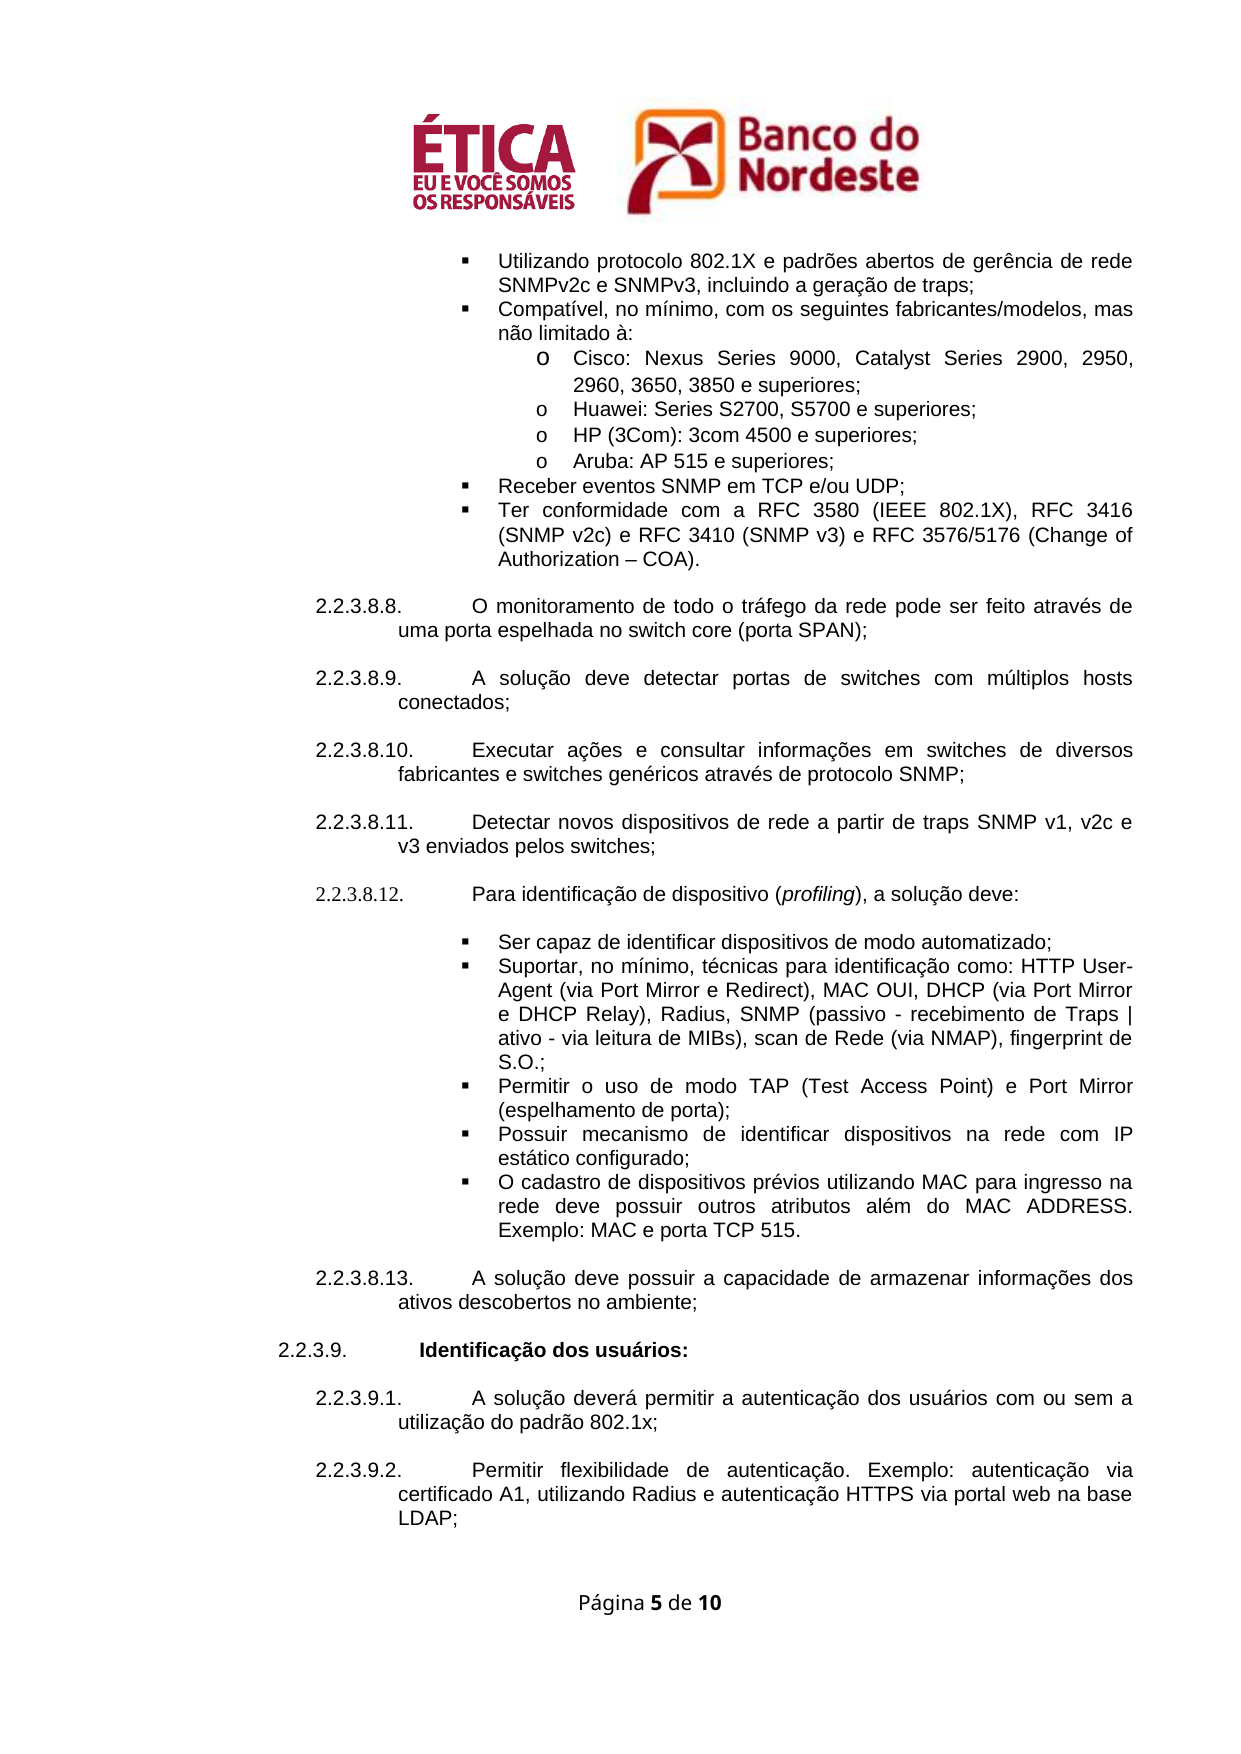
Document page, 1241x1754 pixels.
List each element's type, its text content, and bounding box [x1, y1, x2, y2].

list Aruba: AP 515 e superiores; [535, 448, 1134, 474]
list Detectar novos dispositivos de rede a partir de traps SNMP v1, v2c e v3 enviados pelos switches; [315, 810, 1134, 858]
list O monitoramento de todo o tráfego da rede pode ser feito através de uma porta espelhada no switch core (porta SPAN); [315, 594, 1134, 642]
list Huawei: Series S2700, S5700 e superiores; [535, 397, 1134, 423]
list A solução deve possuir a capacidade de armazenar informações dos ativos descobertos no ambiente; [315, 1266, 1134, 1314]
list Executar ações e consultar informações em switches de diversos fabricantes e switches genéricos através de protocolo SNMP; [315, 738, 1134, 786]
list Permitir flexibilidade de autenticação. Exemplo: autenticação via certificado A1, utilizando Radius e autenticação HTTPS via portal web na base LDAP; [315, 1457, 1134, 1529]
list Suportar, no mínimo, técnicas para identificação como: HTTP User-Agent (via Port Mirror e Redirect), MAC OUI, DHCP (via Port Mirror e DHCP Relay), Radius, SNMP (passivo - recebimento de Traps | ativo - via leitura de MIBs), scan de Rede (via NMAP), fingerprint de S.O.; [460, 954, 1134, 1074]
list A solução deve detectar portas de switches com múltiplos hosts conectados; [315, 666, 1134, 714]
list HP (3Com): 3com 4500 e superiores; [535, 423, 1134, 448]
list Para identificação de dispositivo (profiling), a solução deve: [315, 882, 1134, 906]
list Compatível, no mínimo, com os seguintes fabricantes/modelos, mas não limitado à: [460, 296, 1134, 344]
list Cisco: Nexus Series 9000, Catalyst Series 2900, 2950, 2960, 3650, 3850 e superiores; [535, 344, 1134, 397]
list Ser capaz de identificar dispositivos de modo automatizado; [460, 930, 1134, 954]
list Identificação dos usuários: [278, 1338, 1134, 1362]
list Permitir o uso de modo TAP (Test Access Point) e Port Mirror (espelhamento de porta); [460, 1074, 1134, 1122]
list Ter conformidade com a RFC 3580 (IEEE 802.1X), RFC 3416 (SNMP v2c) e RFC 3410 (SNMP v3) e RFC 3576/5176 (Change of Authorization – COA). [460, 498, 1134, 570]
list Receber eventos SNMP em TCP e/ou UDP; [460, 474, 1134, 498]
list O cadastro de dispositivos prévios utilizando MAC para ingresso na rede deve possuir outros atributos além do MAC ADDRESS. Exemplo: MAC e porta TCP 515. [460, 1170, 1134, 1242]
list Utilizando protocolo 802.1X e padrões abertos de gerência de rede SNMPv2c e SNMPv3, incluindo a geração de traps; [460, 248, 1134, 296]
list A solução deverá permitir a autenticação dos usuários com ou sem a utilização do padrão 802.1x; [315, 1386, 1134, 1433]
list Possuir mecanismo de identificar dispositivos na rede com IP estático configurado; [460, 1122, 1134, 1170]
